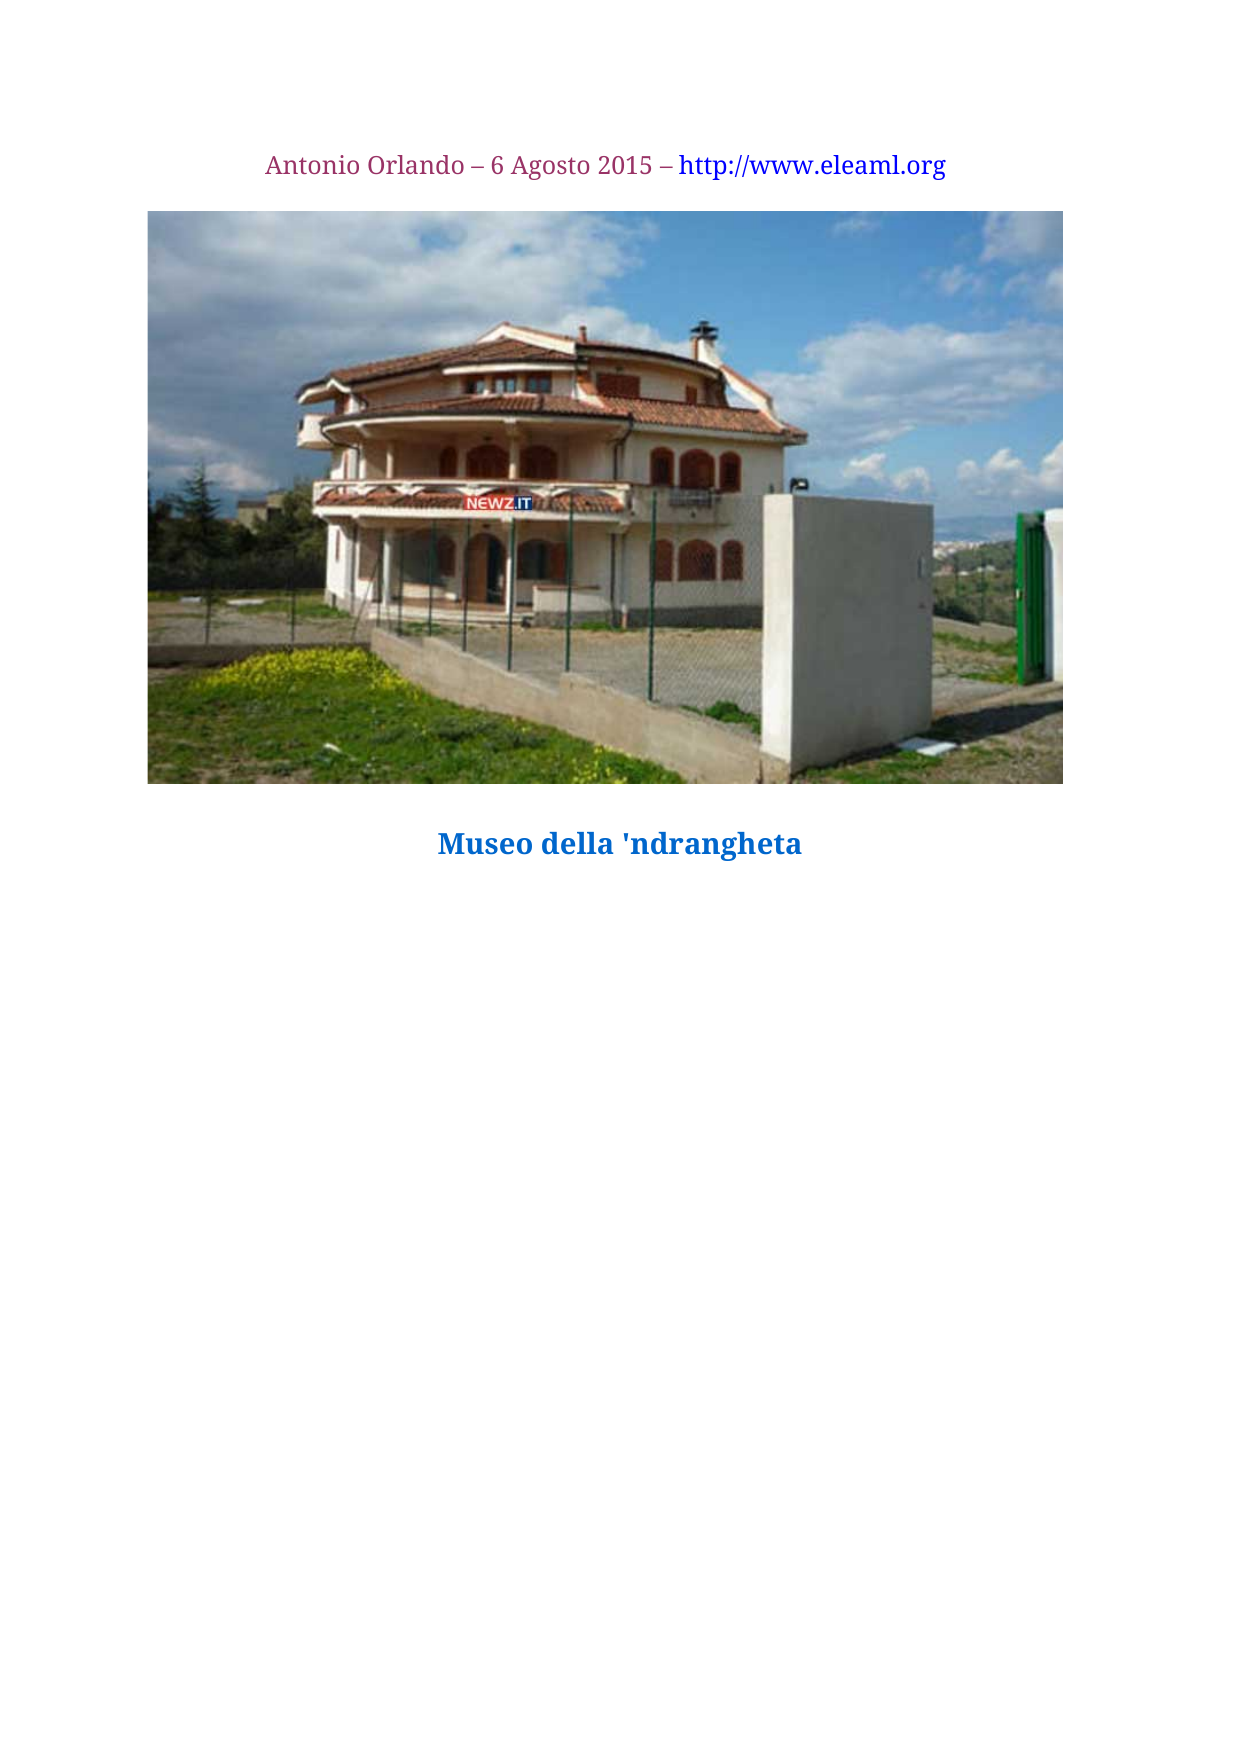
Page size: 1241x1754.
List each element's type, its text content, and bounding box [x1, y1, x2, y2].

picture [147, 211, 1063, 784]
text Museo della 'ndrangheta [148, 823, 1063, 863]
